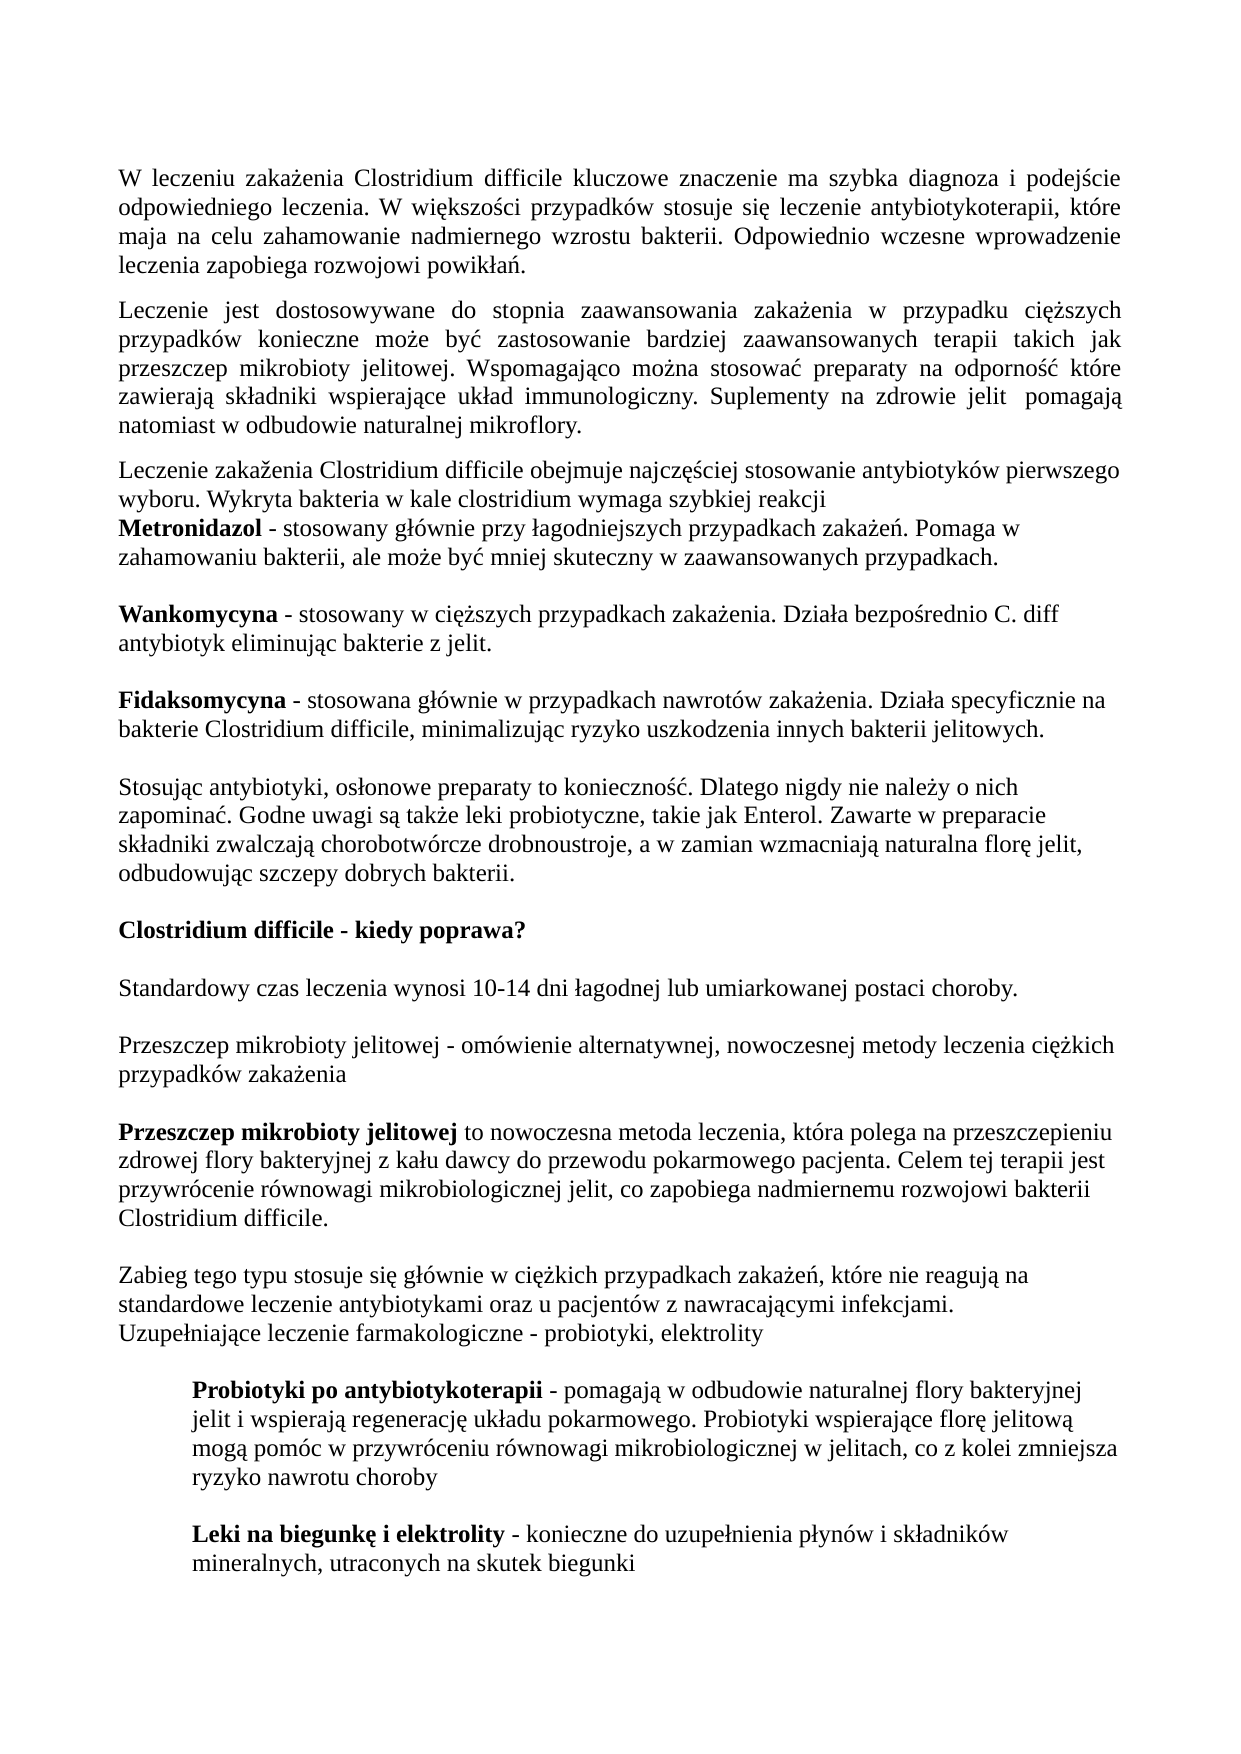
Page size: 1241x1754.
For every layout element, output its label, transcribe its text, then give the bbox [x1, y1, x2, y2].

list W leczeniu zakażenia Clostridium difficile kluczowe znaczenie ma szybka diagnoza i podejście odpowiedniego leczenia. W większości przypadków stosuje się leczenie antybiotykoterapii, które maja na celu zahamowanie nadmiernego wzrostu bakterii. Odpowiednio wczesne wprowadzenie leczenia zapobiega rozwojowi powikłań. [118, 163, 1122, 278]
text Metronidazol - stosowany głównie przy łagodniejszych przypadkach zakażeń. Pomaga w zahamowaniu bakterii, ale może być mniej skuteczny w zaawansowanych przypadkach. [118, 513, 1122, 571]
text Standardowy czas leczenia wynosi 10-14 dni łagodnej lub umiarkowanej postaci choroby. [118, 973, 1122, 1002]
text Uzupełniające leczenie farmakologiczne - probiotyki, elektrolity [118, 1318, 1122, 1347]
text Przeszczep mikrobioty jelitowej - omówienie alternatywnej, nowoczesnej metody leczenia ciężkich przypadków zakażenia [118, 1002, 1122, 1088]
text Wankomycyna - stosowany w cięższych przypadkach zakażenia. Działa bezpośrednio C. diff antybiotyk eliminując bakterie z jelit. [118, 599, 1122, 657]
text Fidaksomycyna - stosowana głównie w przypadkach nawrotów zakażenia. Działa specyficznie na bakterie Clostridium difficile, minimalizując ryzyko uszkodzenia innych bakterii jelitowych. [118, 686, 1122, 743]
text Clostridium difficile - kiedy poprawa? [118, 887, 1122, 944]
text Leczenie zakaženia Clostridium difficile obejmuje najczęściej stosowanie antybiotyków pierwszego wyboru. Wykryta bakteria w kale clostridium wymaga szybkiej reakcji [118, 456, 1122, 513]
list Leczenie jest dostosowywane do stopnia zaawansowania zakażenia w przypadku cięższych przypadków konieczne może być zastosowanie bardziej zaawansowanych terapii takich jak przeszczep mikrobioty jelitowej. Wspomagająco można stosować preparaty na odporność które zawierają składniki wspierające układ immunologiczny. Suplementy na zdrowie jelit pomagają natomiast w odbudowie naturalnej mikroflory. [118, 295, 1122, 439]
text Stosując antybiotyki, osłonowe preparaty to konieczność. Dlatego nigdy nie należy o nich zapominać. Godne uwagi są także leki probiotyczne, takie jak Enterol. Zawarte w preparacie składniki zwalczają chorobotwórcze drobnoustroje, a w zamian wzmacniają naturalna florę jelit, odbudowując szczepy dobrych bakterii. [118, 772, 1122, 887]
list Probiotyki po antybiotykoterapii - pomagają w odbudowie naturalnej flory bakteryjnej jelit i wspierają regenerację układu pokarmowego. Probiotyki wspierające florę jelitową mogą pomóc w przywróceniu równowagi mikrobiologicznej w jelitach, co z kolei zmniejsza ryzyko nawrotu choroby [162, 1376, 1122, 1491]
text Zabieg tego typu stosuje się głównie w ciężkich przypadkach zakażeń, które nie reagują na standardowe leczenie antybiotykami oraz u pacjentów z nawracającymi infekcjami. [118, 1261, 1122, 1318]
text Przeszczep mikrobioty jelitowej to nowoczesna metoda leczenia, która polega na przeszczepieniu zdrowej flory bakteryjnej z kału dawcy do przewodu pokarmowego pacjenta. Celem tej terapii jest przywrócenie równowagi mikrobiologicznej jelit, co zapobiega nadmiernemu rozwojowi bakterii Clostridium difficile. [118, 1117, 1122, 1232]
list Leki na biegunkę i elektrolity - konieczne do uzupełnienia płynów i składników mineralnych, utraconych na skutek biegunki [162, 1519, 1122, 1577]
